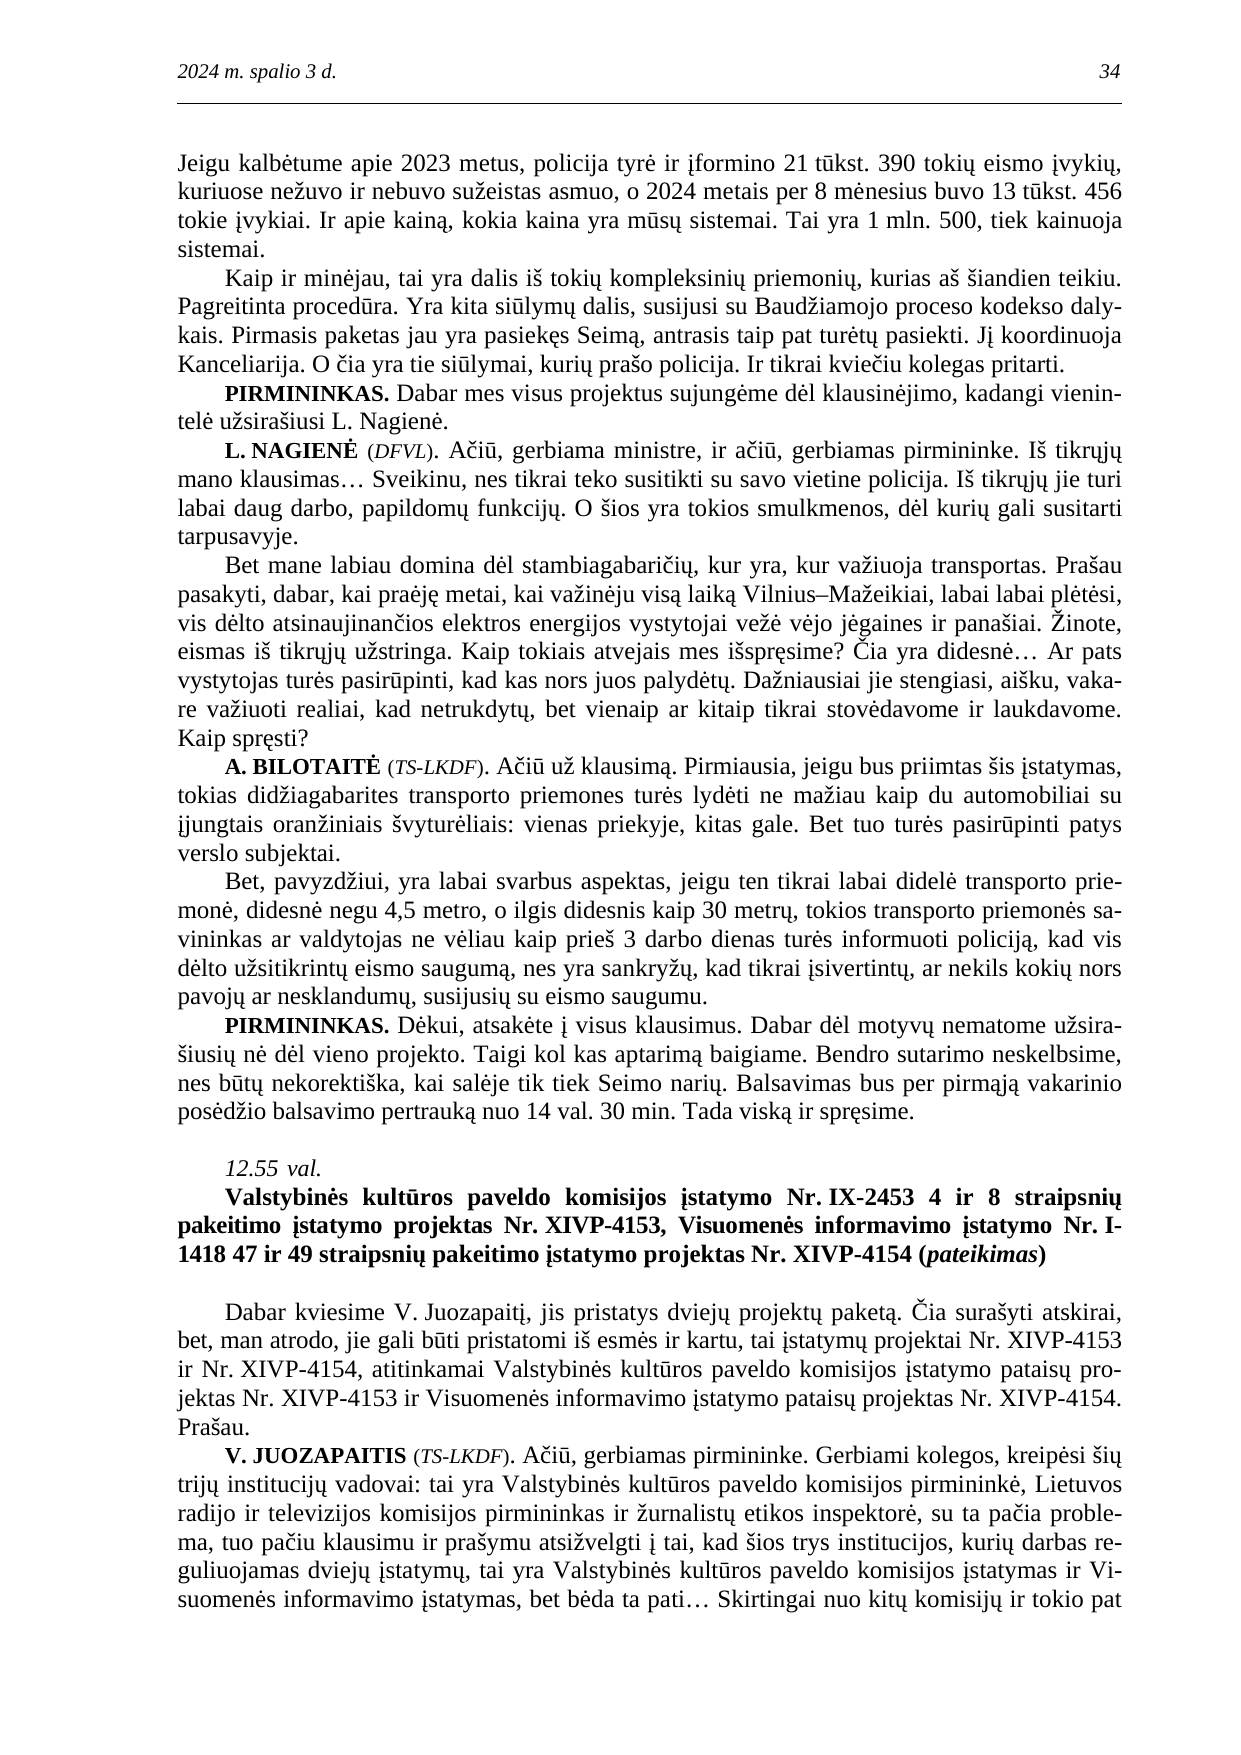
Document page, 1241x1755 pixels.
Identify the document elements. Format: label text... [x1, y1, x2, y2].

text PIRMININKAS. Da­bar mes vi­sus pro­jek­tus su­jun­gė­me dėl klau­si­nė­ji­mo, ka­dan­gi vie­nin­te­lė už­si­ra­šiu­si L. Na­gie­nė. [177, 378, 1122, 435]
text Da­bar kvie­si­me V. Juo­za­pai­tį, jis pri­sta­tys dvie­jų pro­jek­tų pa­ke­tą. Čia su­ra­šy­ti at­ski­rai, bet, man at­ro­do, jie ga­li bū­ti pri­sta­to­mi iš es­mės ir kar­tu, tai įsta­ty­mų pro­jek­tai Nr. XIVP-4153 ir Nr. XIVP-4154, ati­tin­ka­mai Vals­ty­bi­nės kul­tū­ros pa­vel­do ko­mi­si­jos įsta­ty­mo pa­tai­sų pro­jek­tas Nr. XIVP-4153 ir Vi­suo­me­nės in­for­ma­vi­mo įsta­ty­mo pa­tai­sų pro­jek­tas Nr. XIVP-4154. Pra­šau. [177, 1297, 1122, 1440]
text Bet, pa­vyz­džiui, yra la­bai svar­bus as­pek­tas, jei­gu ten tik­rai la­bai di­de­lė trans­por­to prie­mo­nė, di­des­nė ne­gu 4,5 met­ro, o il­gis di­des­nis kaip 30 met­rų, to­kios trans­por­to prie­mo­nės sa­vi­nin­kas ar val­dy­to­jas ne vė­liau kaip prieš 3 dar­bo die­nas tu­rės in­for­muo­ti po­li­ci­ją, kad vis dėl­to už­si­tik­rin­tų eis­mo sau­gu­mą, nes yra san­kry­žų, kad tik­rai įsi­ver­tin­tų, ar ne­kils ko­kių nors pa­vo­jų ar ne­sklan­du­mų, su­si­ju­sių su eis­mo sau­gu­mu. [177, 866, 1122, 1010]
text PIRMININKAS. Dė­kui, at­sa­kė­te į vi­sus klau­si­mus. Da­bar dėl mo­ty­vų ne­ma­to­me už­si­ra­šiu­sių nė dėl vie­no pro­jek­to. Tai­gi kol kas ap­ta­ri­mą bai­gia­me. Ben­dro su­ta­ri­mo ne­skelb­si­me, nes bū­tų ne­ko­rek­tiš­ka, kai sa­lė­je tik tiek Sei­mo na­rių. Bal­sa­vi­mas bus per pir­mą­ją va­ka­ri­nio po­sė­džio bal­sa­vi­mo per­trau­ką nuo 14 val. 30 min. Ta­da vis­ką ir sprę­si­me. [177, 1010, 1122, 1125]
text Kaip ir mi­nė­jau, tai yra da­lis iš to­kių kom­plek­si­nių prie­mo­nių, ku­rias aš šian­dien tei­kiu. Pa­grei­tin­ta pro­ce­dū­ra. Yra ki­ta siū­ly­mų da­lis, su­si­ju­si su Bau­džia­mo­jo pro­ce­so ko­dek­so da­ly­kais. Pir­ma­sis pa­ke­tas jau yra pa­sie­kęs Sei­mą, ant­ra­sis taip pat tu­rė­tų pa­siek­ti. Jį ko­or­di­nuo­ja Kan­ce­lia­ri­ja. O čia yra tie siū­ly­mai, ku­rių pra­šo po­li­ci­ja. Ir tik­rai kvie­čiu ko­le­gas pri­tar­ti. [177, 263, 1122, 378]
text Jei­gu kal­bė­tu­me apie 2023 me­tus, po­li­ci­ja ty­rė ir įfor­mi­no 21 tūkst. 390 to­kių eis­mo įvy­kių, ku­riuo­se ne­žu­vo ir ne­bu­vo su­žeis­tas as­muo, o 2024 me­tais per 8 mė­ne­sius bu­vo 13 tūkst. 456 to­kie įvy­kiai. Ir apie kai­ną, ko­kia kai­na yra mū­sų sis­te­mai. Tai yra 1 mln. 500, tiek kai­nuo­ja sis­te­mai. [177, 148, 1122, 263]
text V. JUOZAPAITIS (TS-LKDF). Ačiū, ger­bia­mas pir­mi­nin­ke. Ger­bia­mi ko­le­gos, krei­pė­si šių tri­jų ins­ti­tu­ci­jų va­do­vai: tai yra Vals­ty­bi­nės kul­tū­ros pa­vel­do ko­mi­si­jos pir­mi­nin­kė, Lie­tu­vos ra­di­jo ir te­le­vi­zi­jos ko­mi­si­jos pir­mi­nin­kas ir žur­na­lis­tų eti­kos ins­pek­to­rė, su ta pa­čia pro­ble­ma, tuo pa­čiu klau­si­mu ir pra­šy­mu at­si­žvelg­ti į tai, kad šios trys ins­ti­tu­ci­jos, ku­rių dar­bas re­gu­liuo­ja­mas dvie­jų įsta­ty­mų, tai yra Vals­ty­bi­nės kul­tū­ros pa­vel­do ko­mi­si­jos įsta­ty­mas ir Vi­suo­me­nės in­for­ma­vi­mo įsta­ty­mas, bet bė­da ta pa­ti… Skir­tin­gai nuo ki­tų ko­mi­si­jų ir to­kio pat [177, 1440, 1122, 1613]
text Bet ma­ne la­biau do­mi­na dėl stam­bia­ga­ba­ri­čių, kur yra, kur va­žiuo­ja trans­por­tas. Pra­šau pa­sa­ky­ti, da­bar, kai pra­ėję me­tai, kai va­ži­nė­ju vi­są lai­ką Vilnius–Mažeikiai, la­bai la­bai plė­tė­si, vis dėl­to at­si­nau­ji­nan­čios elek­tros ener­gi­jos vys­ty­to­jai ve­žė vė­jo jė­gai­nes ir pa­na­šiai. Ži­no­te, eis­mas iš tik­rų­jų už­strin­ga. Kaip to­kiais at­ve­jais mes iš­sprę­si­me? Čia yra di­des­nė… Ar pats vys­ty­to­jas tu­rės pa­si­rū­pin­ti, kad kas nors juos pa­ly­dė­tų. Daž­niau­siai jie sten­gia­si, aiš­ku, va­ka­re va­žiuo­ti re­a­liai, kad ne­truk­dy­tų, bet vie­naip ar ki­taip tik­rai sto­vė­da­vo­me ir lauk­da­vo­me. Kaip spręs­ti? [177, 550, 1122, 751]
text A. BILOTAITĖ (TS-LKDF). Ačiū už klau­si­mą. Pir­miau­sia, jei­gu bus pri­im­tas šis įsta­ty­mas, to­kias di­džia­ga­ba­ri­tes trans­por­to prie­mo­nes tu­rės ly­dė­ti ne ma­žiau kaip du au­to­mo­bi­liai su įjung­tais oran­ži­niais švy­tu­rė­liais: vie­nas prie­ky­je, ki­tas ga­le. Bet tuo tu­rės pa­si­rū­pin­ti pa­tys ver­slo sub­jek­tai. [177, 751, 1122, 866]
text L. NAGIENĖ (DFVL). Ačiū, ger­bia­ma mi­nist­re, ir ačiū, ger­bia­mas pir­mi­nin­ke. Iš tik­rų­jų ma­no klau­si­mas… Svei­ki­nu, nes tik­rai te­ko su­si­tik­ti su sa­vo vie­ti­ne po­li­ci­ja. Iš tik­rų­jų jie tu­ri la­bai daug dar­bo, pa­pil­do­mų funk­ci­jų. O šios yra to­kios smul­kme­nos, dėl ku­rių ga­li su­si­tar­ti tar­pu­sa­vy­je. [177, 435, 1122, 550]
text Vals­ty­bi­nės kul­tū­ros pa­vel­do ko­mi­si­jos įsta­ty­mo Nr. IX-2453 4 ir 8 straips­nių pakeiti­mo įsta­ty­mo pro­jek­tas Nr. XIVP-4153, Vi­suo­me­nės in­for­ma­vi­mo įsta­ty­mo Nr. I-1418 47 ir 49 straips­nių pa­kei­ti­mo įsta­ty­mo pro­jek­tas Nr. XIVP-4154 (pa­tei­ki­mas) [177, 1182, 1122, 1268]
text 12.55 val. [224, 1154, 1122, 1182]
